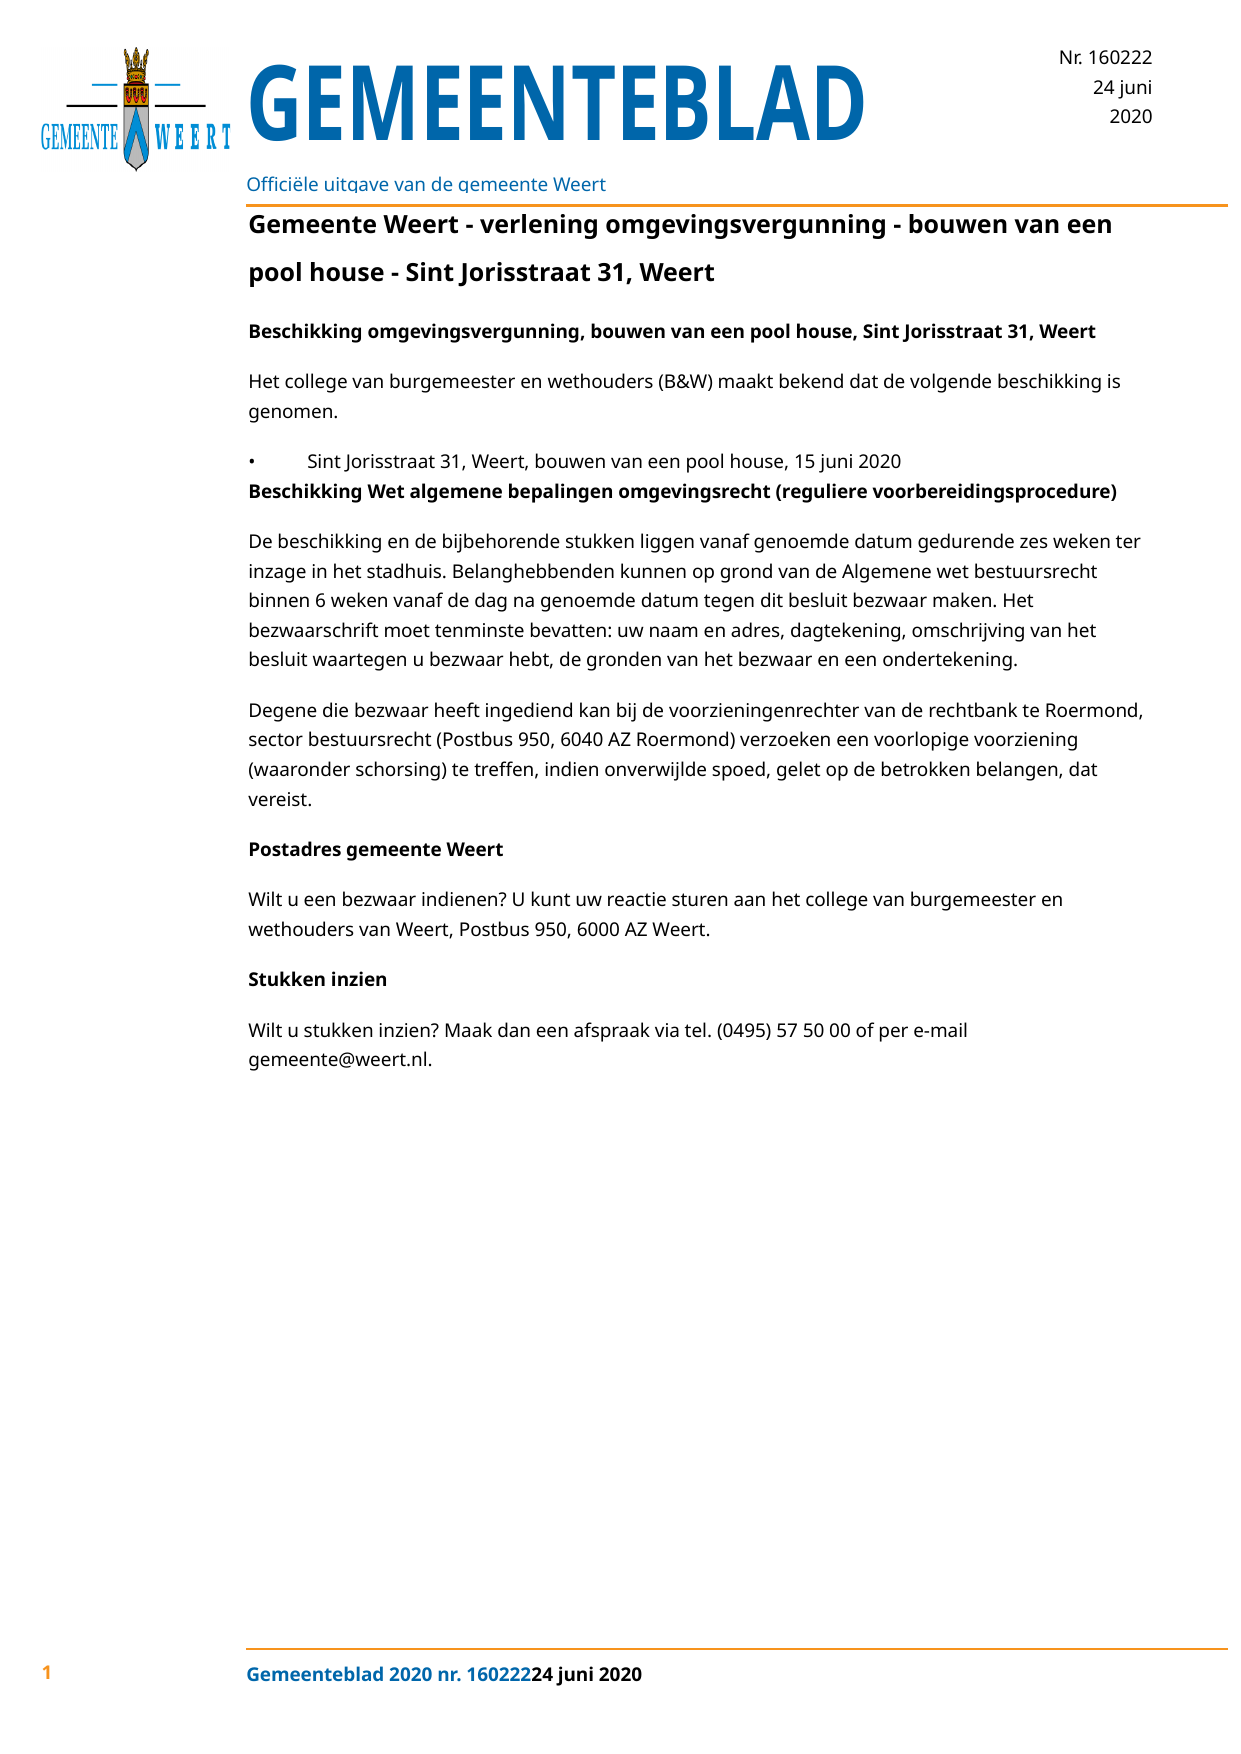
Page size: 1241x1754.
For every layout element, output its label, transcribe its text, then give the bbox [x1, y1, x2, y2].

text Degene die bezwaar heeft ingediend kan bij de voorzieningenrechter van de rechtbank te Roermond, sector bestuursrecht (Postbus 950, 6040 AZ Roermond) verzoeken een voorlopige voorziening (waaronder schorsing) te treffen, indien onverwijlde spoed, gelet op de betrokken belangen, dat vereist. [248, 697, 1152, 812]
text Wilt u stukken inzien? Maak dan een afspraak via tel. (0495) 57 50 00 of per e-mail gemeente@weert.nl. [248, 1017, 1152, 1072]
text Beschikking omgevingsvergunning, bouwen van een pool house, Sint Jorisstraat 31, Weert [248, 318, 1152, 344]
list Sint Jorisstraat 31, Weert, bouwen van een pool house, 15 juni 2020 [248, 448, 1152, 474]
text De beschikking en de bijbehorende stukken liggen vanaf genoemde datum gedurende zes weken ter inzage in het stadhuis. Belanghebbenden kunnen op grond van de Algemene wet bestuursrecht binnen 6 weken vanaf de dag na genoemde datum tegen dit besluit bezwaar maken. Het bezwaarschrift moet tenminste bevatten: uw naam en adres, dagtekening, omschrijving van het besluit waartegen u bezwaar hebt, de gronden van het bezwaar en een ondertekening. [248, 528, 1152, 672]
text Beschikking Wet algemene bepalingen omgevingsrecht (reguliere voorbereidingsprocedure) [248, 478, 1152, 504]
text Wilt u een bezwaar indienen? U kunt uw reactie sturen aan het college van burgemeester en wethouders van Weert, Postbus 950, 6000 AZ Weert. [248, 887, 1152, 942]
text Het college van burgemeester en wethouders (B&W) maakt bekend dat de volgende beschikking is genomen. [248, 368, 1152, 424]
text Gemeente Weert - verlening omgevingsvergunning - bouwen van een pool house - Sint Jorisstraat 31, Weert [248, 207, 1152, 288]
text Stukken inzien [248, 967, 1152, 992]
text Postadres gemeente Weert [248, 836, 1152, 862]
picture [41, 47, 231, 172]
